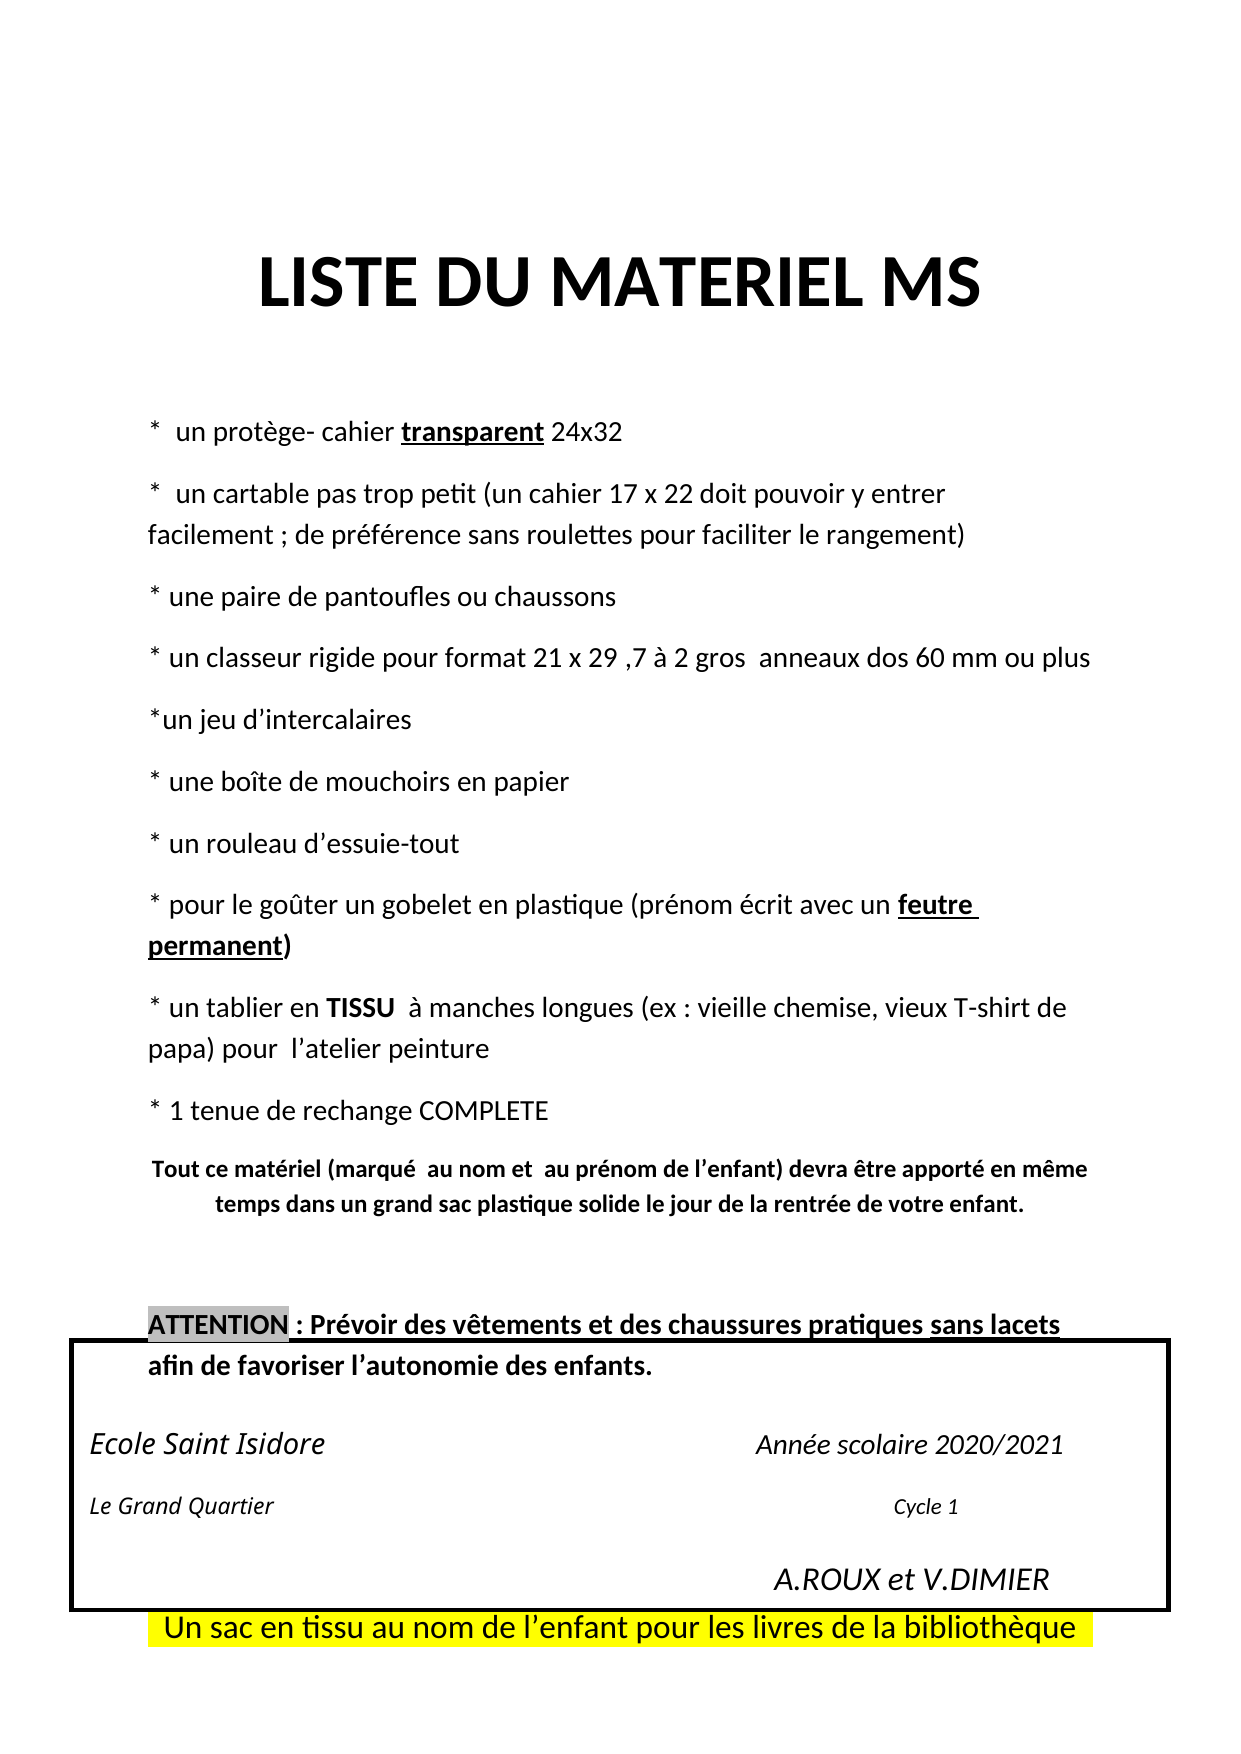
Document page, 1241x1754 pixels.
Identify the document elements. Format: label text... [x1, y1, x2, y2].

text * un tablier en TISSU à manches longues (ex : vieille chemise, vieux T-shirt de papa) pour l’atelier peinture [148, 989, 1093, 1066]
text * un rouleau d’essuie-tout [148, 825, 1093, 860]
text Ecole Saint Isidore Année scolaire 2020/2021 [89, 1424, 1151, 1463]
text *un jeu d’intercalaires [148, 701, 1093, 737]
text * une paire de pantoufles ou chaussons [148, 578, 1093, 613]
text * pour le goûter un gobelet en plastique (prénom écrit avec un feutre permanent) [148, 886, 1093, 963]
text * un cartable pas trop petit (un cahier 17 x 22 doit pouvoir y entrer facilement ; de préférence sans roulettes pour faciliter le rangement) [148, 475, 1093, 551]
text LISTE DU MATERIEL MS [148, 234, 1093, 326]
text Tout ce matériel (marqué au nom et au prénom de l’enfant) devra être apporté en même temps dans un grand sac plastique solide le jour de la rentrée de votre enfant. [148, 1154, 1093, 1219]
text Le Grand Quartier Cycle 1 A.ROUX et V.DIMIER [89, 1490, 1151, 1598]
text * une boîte de mouchoirs en papier [148, 763, 1093, 798]
text * 1 tenue de rechange COMPLETE [148, 1092, 1093, 1127]
text ATTENTION : Prévoir des vêtements et des chaussures pratiques sans lacets afin de favoriser l’autonomie des enfants. [148, 1306, 1093, 1338]
text * un classeur rigide pour format 21 x 29 ,7 à 2 gros anneaux dos 60 mm ou plus [148, 639, 1093, 675]
text * un protège- cahier transparent 24x32 [148, 413, 1093, 449]
